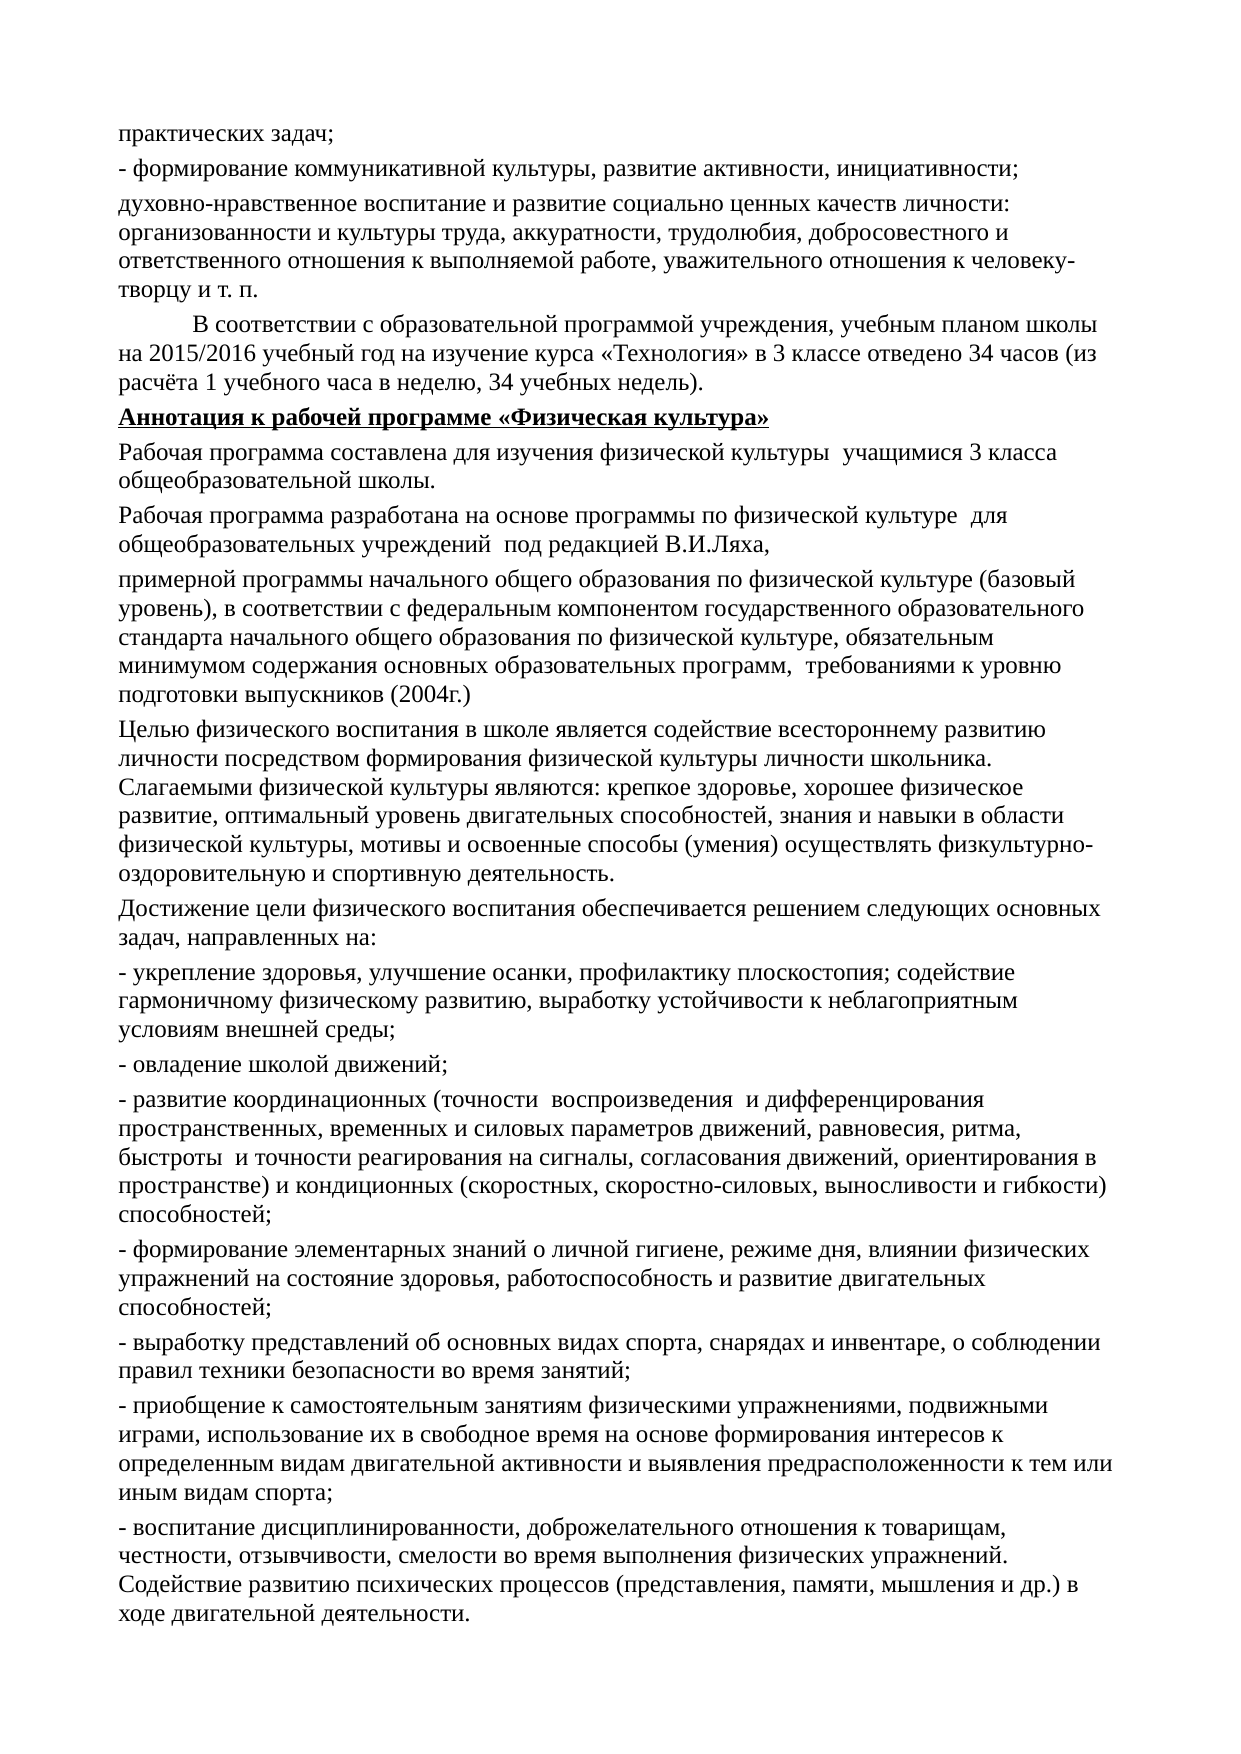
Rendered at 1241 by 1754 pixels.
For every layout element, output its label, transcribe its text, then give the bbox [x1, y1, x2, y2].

text примерной программы начального общего образования по физической культуре (базовый уровень), в соответствии с федеральным компонентом государственного образовательного стандарта начального общего образования по физической культуре, обязательным минимумом содержания основных образовательных программ, требованиями к уровню подготовки выпускников (2004г.) [118, 564, 1122, 708]
text - приобщение к самостоятельным занятиям физическими упражнениями, подвижными играми, использование их в свободное время на основе формирования интересов к определенным видам двигательной активности и выявления предрасположенности к тем или иным видам спорта; [118, 1391, 1122, 1506]
text Целью физического воспитания в школе является содействие всестороннему развитию личности посредством формирования физической культуры личности школьника. Слагаемыми физической культуры являются: крепкое здоровье, хорошее физическое развитие, оптимальный уровень двигательных способностей, знания и навыки в области физической культуры, мотивы и освоенные способы (умения) осуществлять физкультурно-оздоровительную и спортивную деятельность. [118, 714, 1122, 887]
text - выработку представлений об основных видах спорта, снарядах и инвентаре, о соблюдении правил техники безопасности во время занятий; [118, 1327, 1122, 1384]
text - укрепление здоровья, улучшение осанки, профилактику плоскостопия; содействие гармоничному физическому развитию, выработку устойчивости к неблагоприятным условиям внешней среды; [118, 957, 1122, 1043]
text - формирование элементарных знаний о личной гигиене, режиме дня, влиянии физических упражнений на состояние здоровья, работоспособность и развитие двигательных способностей; [118, 1234, 1122, 1321]
text практических задач; [118, 118, 1122, 147]
text Рабочая программа составлена для изучения физической культуры учащимися 3 класса общеобразовательной школы. [118, 437, 1122, 494]
text Достижение цели физического воспитания обеспечивается решением следующих основных задач, направленных на: [118, 893, 1122, 951]
text Аннотация к рабочей программе «Физическая культура» [118, 402, 1122, 431]
text Рабочая программа разработана на основе программы по физической культуре для общеобразовательных учреждений под редакцией В.И.Ляха, [118, 501, 1122, 558]
text В соответствии с образовательной программой учреждения, учебным планом школы на 2015/2016 учебный год на изучение курса «Технология» в 3 классе отведено 34 часов (из расчёта 1 учебного часа в неделю, 34 учебных недель). [118, 309, 1122, 396]
text - формирование коммуникативной культуры, развитие активности, инициативности; [118, 153, 1122, 182]
text - воспитание дисциплинированности, доброжелательного отношения к товарищам, честности, отзывчивости, смелости во время выполнения физических упражнений. Содействие развитию психических процессов (представления, памяти, мышления и др.) в ходе двигательной деятельности. [118, 1512, 1122, 1627]
text духовно-нравственное воспитание и развитие социально ценных качеств личности: организованности и культуры труда, аккуратности, трудолюбия, добросовестного и ответственного отношения к выполняемой работе, уважительного отношения к человеку-творцу и т. п. [118, 188, 1122, 303]
text - овладение школой движений; [118, 1049, 1122, 1078]
text - развитие координационных (точности воспроизведения и дифференцирования пространственных, временных и силовых параметров движений, равновесия, ритма, быстроты и точности реагирования на сигналы, согласования движений, ориентирования в пространстве) и кондиционных (скоростных, скоростно-силовых, выносливости и гибкости) способностей; [118, 1084, 1122, 1228]
